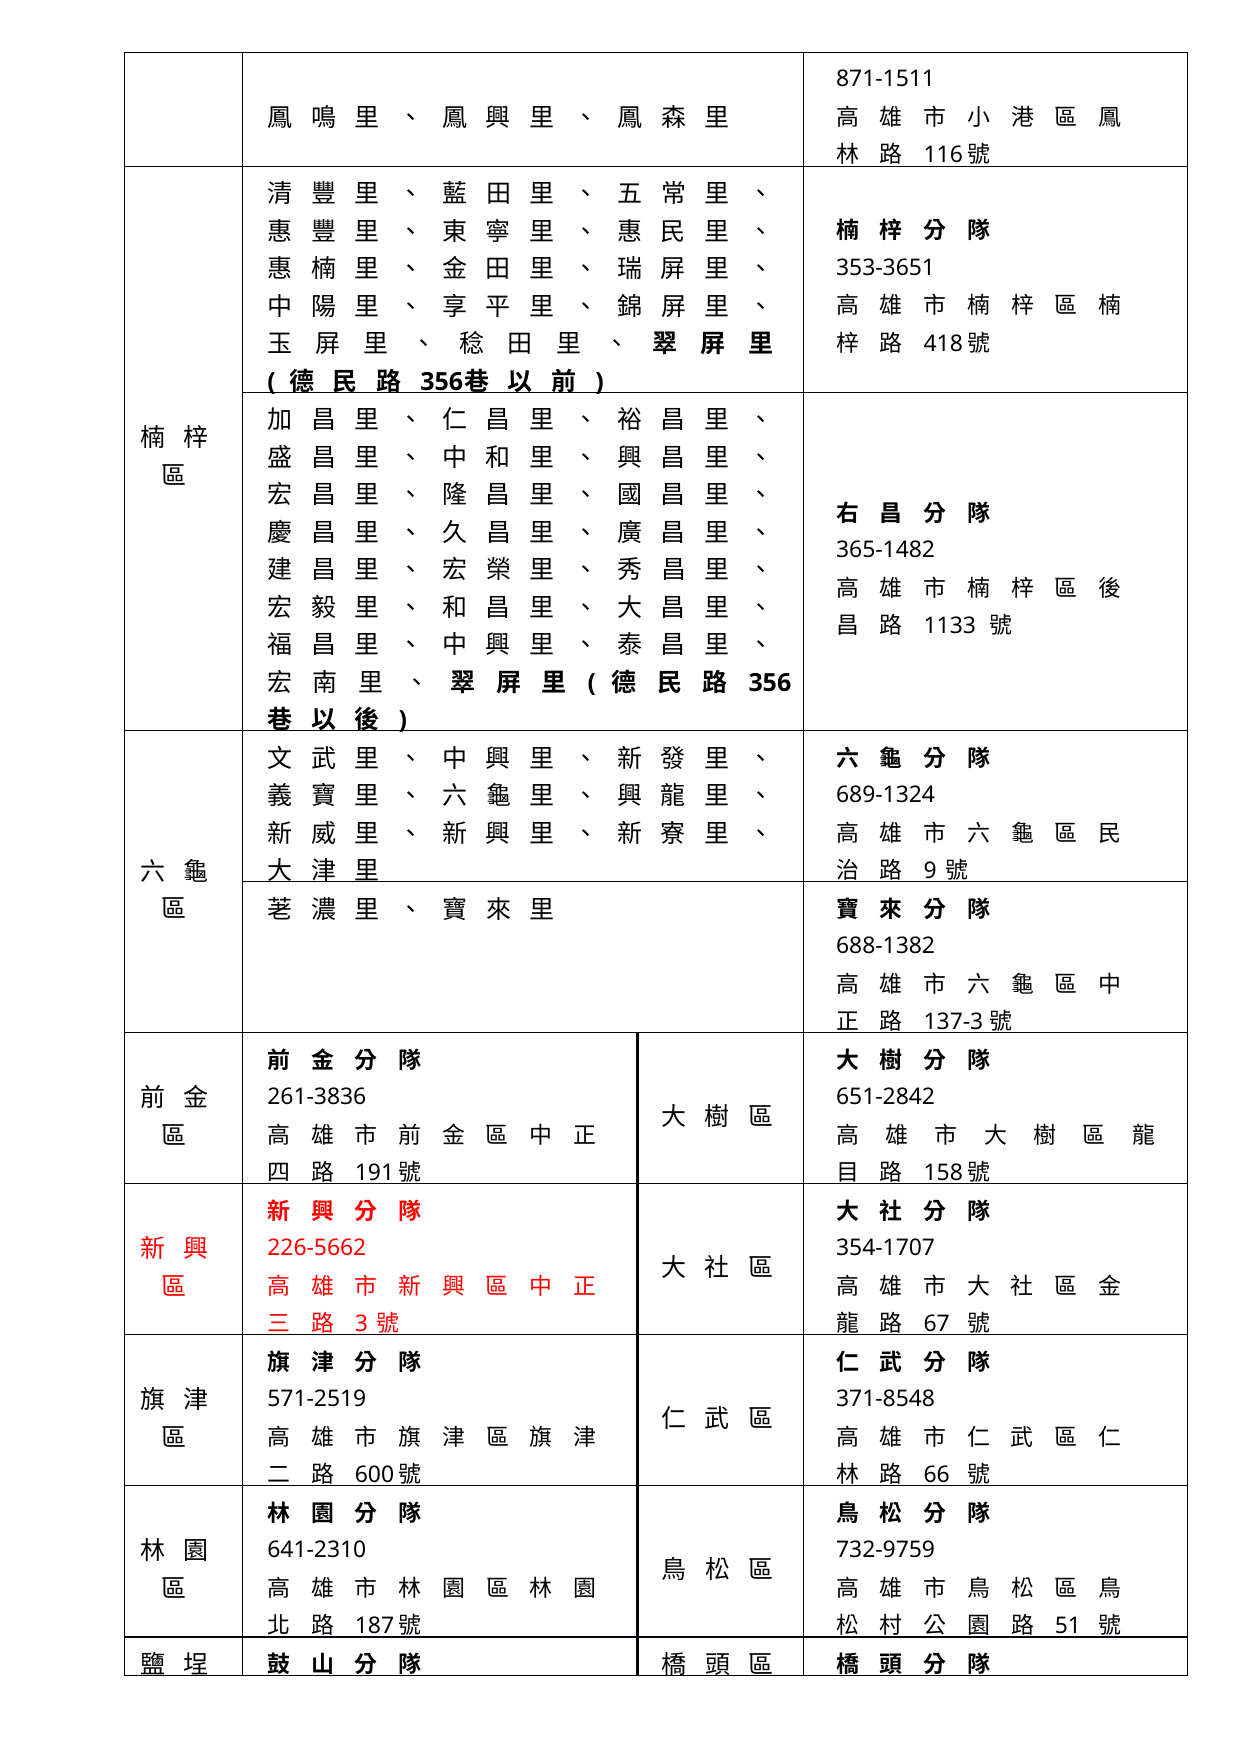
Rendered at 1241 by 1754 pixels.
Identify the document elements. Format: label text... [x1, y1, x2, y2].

table_cell 加昌里、仁昌里、裕昌里、盛昌里、中和里、興昌里、宏昌里、隆昌里、國昌里、慶昌里、久昌里、廣昌里、建昌里、宏榮里、秀昌里、宏毅里、和昌里、大昌里、福昌里、中興里、泰昌里、宏南里、翠屏里(德民路356巷以後) [243, 393, 803, 730]
table_cell 大樹分隊 651-2842 高雄市大樹區龍目路158號 [804, 1033, 1187, 1183]
table_cell 橋頭分隊 [804, 1638, 1187, 1675]
table_cell 鳳鳴里、鳳興里、鳳森里 [243, 53, 803, 166]
table_cell [125, 53, 242, 166]
table_cell 鳥松分隊 732-9759 高雄市鳥松區鳥松村公園路51號 [804, 1486, 1187, 1636]
table_cell 前金分隊 261-3836 高雄市前金區中正四路191號 [243, 1033, 636, 1183]
table_cell 荖濃里、寶來里 [243, 882, 803, 1032]
table_cell 寶來分隊 688-1382 高雄市六龜區中正路137-3號 [804, 882, 1187, 1032]
table_cell 大樹區 [639, 1033, 803, 1183]
table_cell 前金區 [125, 1033, 242, 1183]
table_cell 六龜區 [125, 731, 242, 1032]
table_cell 右昌分隊 365-1482 高雄市楠梓區後昌路1133號 [804, 393, 1187, 730]
table_cell 仁武區 [639, 1335, 803, 1485]
table_cell 文武里、中興里、新發里、義寶里、六龜里、興龍里、新威里、新興里、新寮里、大津里 [243, 731, 803, 881]
table_cell 旗津分隊 571-2519 高雄市旗津區旗津二路600號 [243, 1335, 636, 1485]
table_cell 仁武分隊 371-8548 高雄市仁武區仁林路66號 [804, 1335, 1187, 1485]
table_cell 鼓山分隊 [243, 1638, 636, 1675]
table_cell 鳥松區 [639, 1486, 803, 1636]
table_cell 旗津區 [125, 1335, 242, 1485]
table_cell 楠梓分隊 353-3651 高雄市楠梓區楠梓路418號 [804, 167, 1187, 392]
table_cell 大社分隊 354-1707 高雄市大社區金龍路67號 [804, 1184, 1187, 1334]
table_cell 六龜分隊 689-1324 高雄市六龜區民治路9號 [804, 731, 1187, 881]
table_cell 大社區 [639, 1184, 803, 1334]
table_cell 871-1511 高雄市小港區鳳林路116號 [804, 53, 1187, 166]
table_cell 林園區 [125, 1486, 242, 1636]
table_cell 林園分隊 641-2310 高雄市林園區林園北路187號 [243, 1486, 636, 1636]
table_cell 新興區 [125, 1184, 242, 1334]
table_cell 橋頭區 [639, 1638, 803, 1675]
table_cell 新興分隊 226-5662 高雄市新興區中正三路3號 [243, 1184, 636, 1334]
table_cell 鹽埕 [125, 1638, 242, 1675]
table_cell 清豐里、藍田里、五常里、惠豐里、東寧里、惠民里、惠楠里、金田里、瑞屏里、中陽里、享平里、錦屏里、玉屏里、稔田里、翠屏里(德民路356巷以前) [243, 167, 803, 392]
table_cell 楠梓區 [125, 167, 242, 730]
